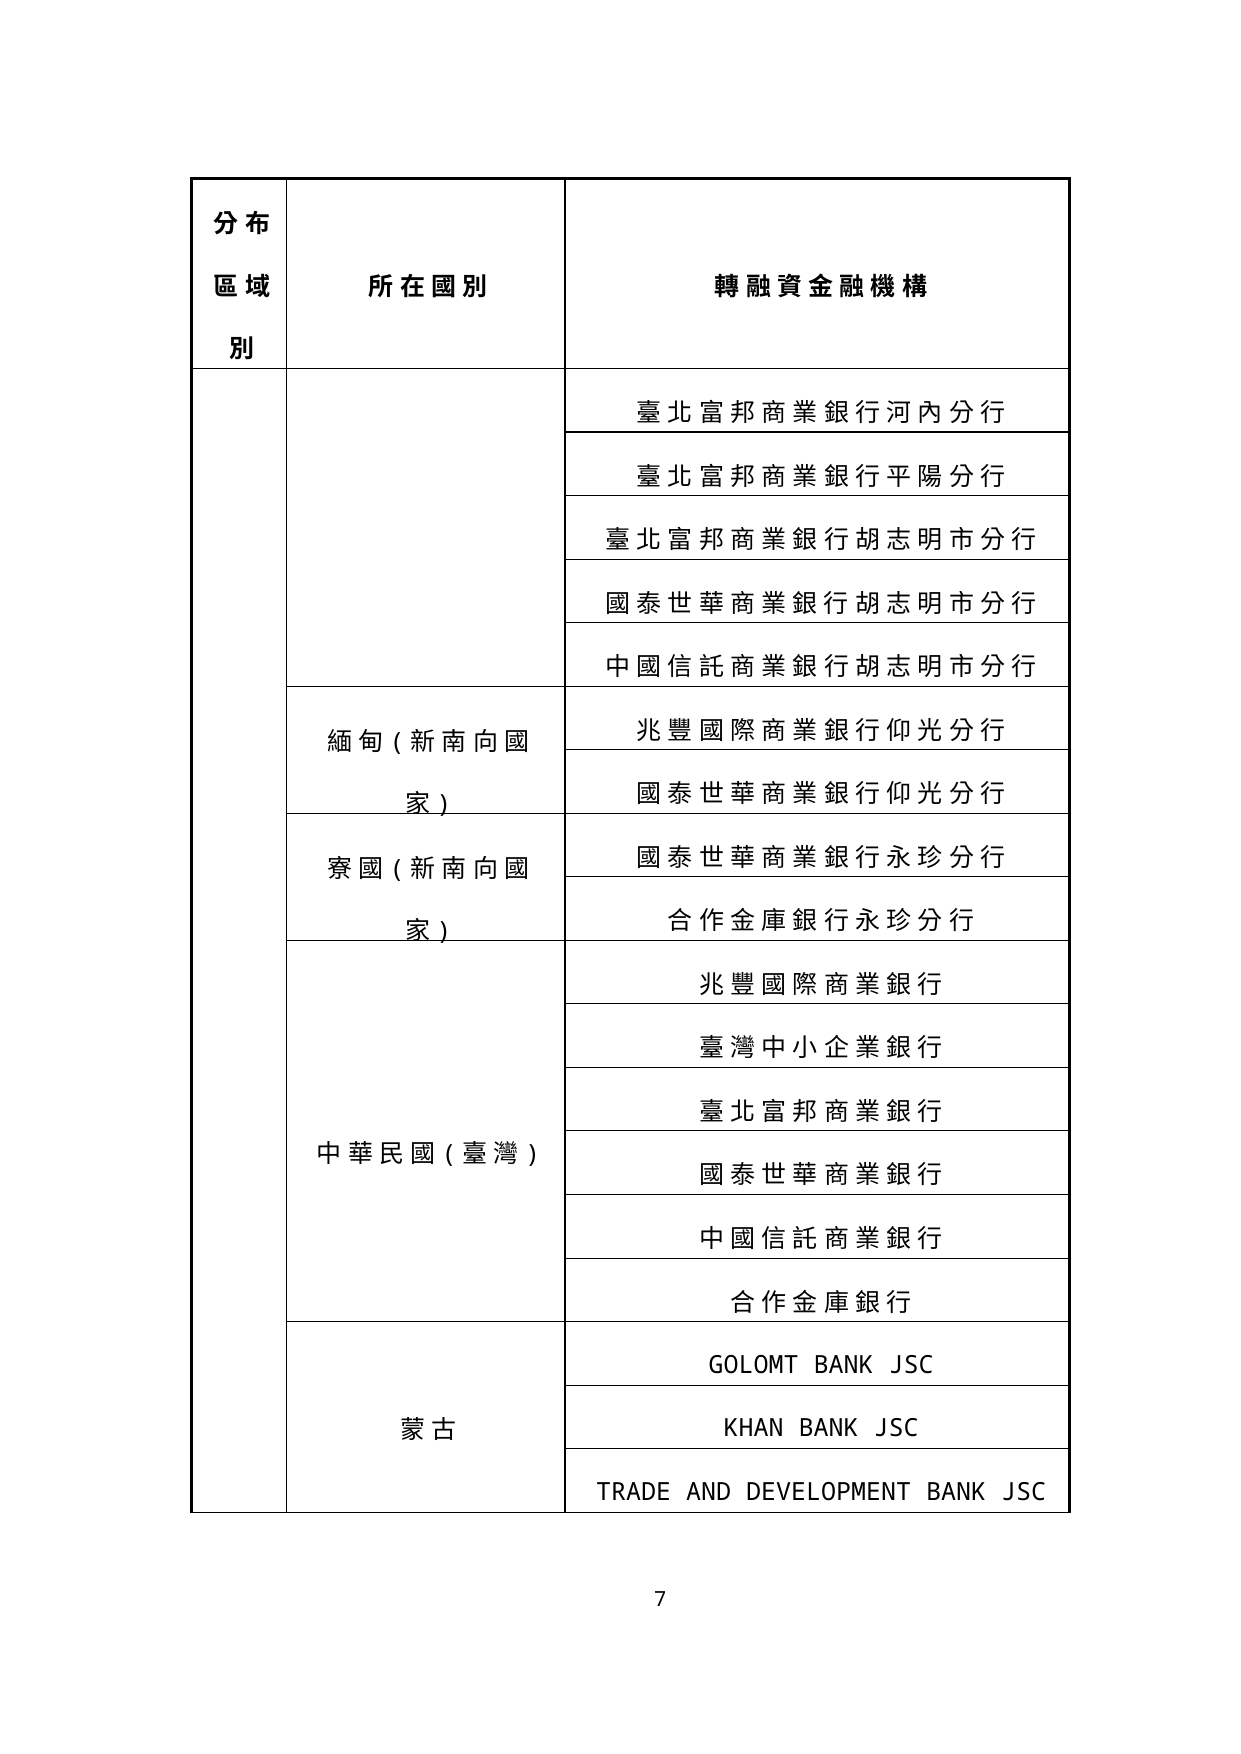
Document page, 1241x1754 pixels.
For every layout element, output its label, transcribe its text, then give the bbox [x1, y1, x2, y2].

table_cell 緬甸(新南向國家) [287, 687, 564, 813]
table_header 所在國別 [287, 180, 564, 368]
table_cell 臺灣中小企業銀行 [566, 1004, 1068, 1067]
table_cell 國泰世華商業銀行永珍分行 [566, 814, 1068, 876]
table_cell TRADE AND DEVELOPMENT BANK JSC [566, 1449, 1068, 1512]
table_header 轉融資金融機構 [566, 180, 1068, 368]
table_cell 合作金庫銀行 [566, 1259, 1068, 1321]
table_cell 合作金庫銀行永珍分行 [566, 877, 1068, 940]
table_cell GOLOMT BANK JSC [566, 1322, 1068, 1384]
table_cell 臺北富邦商業銀行平陽分行 [566, 433, 1068, 495]
table_cell 中華民國(臺灣) [287, 941, 564, 1321]
table_cell 臺北富邦商業銀行 [566, 1068, 1068, 1130]
table_cell KHAN BANK JSC [566, 1386, 1068, 1448]
table_cell 臺北富邦商業銀行河內分行 [566, 369, 1068, 431]
table_cell 國泰世華商業銀行 [566, 1131, 1068, 1194]
table_cell 臺北富邦商業銀行胡志明市分行 [566, 496, 1068, 558]
table_cell [287, 369, 564, 686]
table_cell 中國信託商業銀行胡志明市分行 [566, 623, 1068, 686]
table_cell 兆豐國際商業銀行仰光分行 [566, 687, 1068, 749]
table_cell 國泰世華商業銀行胡志明市分行 [566, 560, 1068, 622]
table_cell [193, 369, 286, 1512]
table_header 分布區域別 [193, 180, 286, 368]
table_cell 兆豐國際商業銀行 [566, 941, 1068, 1003]
table_cell 寮國(新南向國家) [287, 814, 564, 940]
table_cell 國泰世華商業銀行仰光分行 [566, 750, 1068, 813]
table_cell 中國信託商業銀行 [566, 1195, 1068, 1257]
table_cell 蒙古 [287, 1322, 564, 1512]
